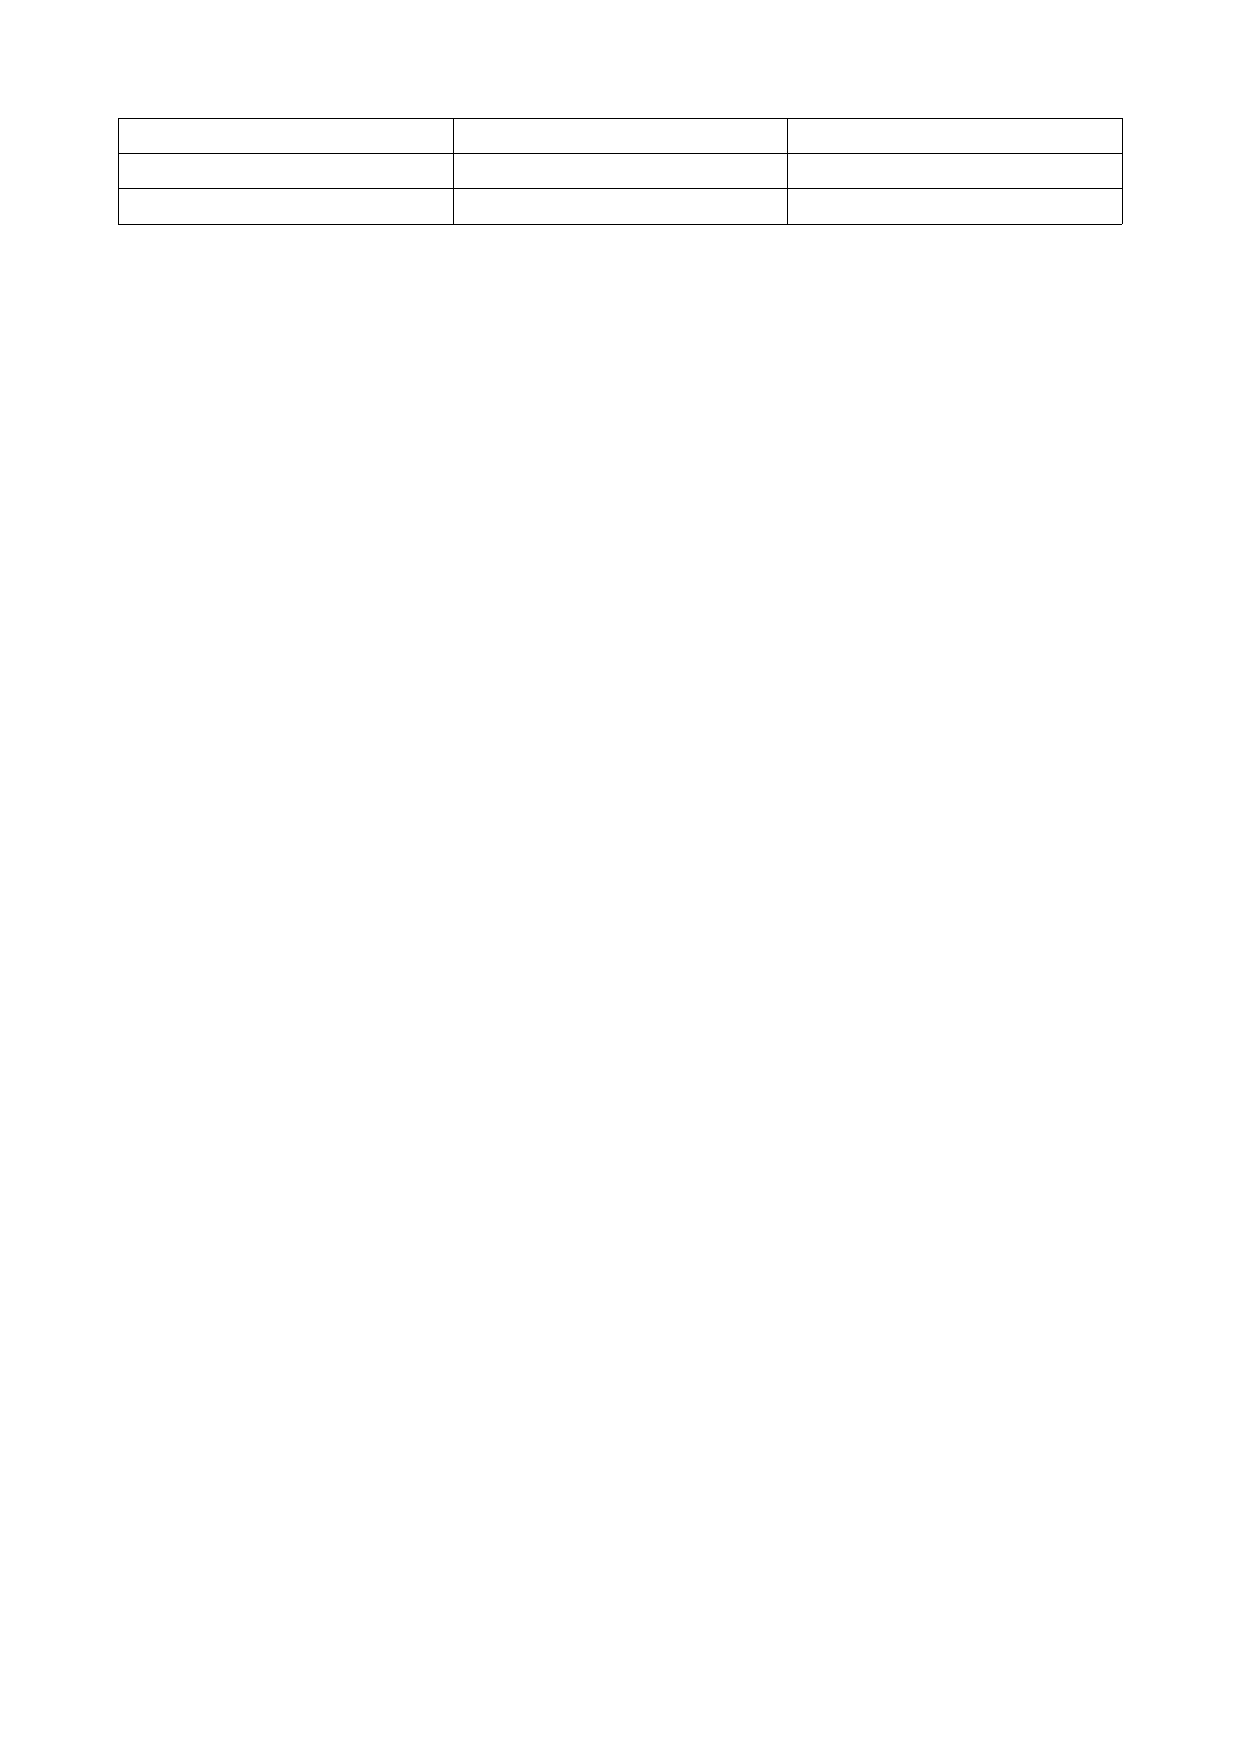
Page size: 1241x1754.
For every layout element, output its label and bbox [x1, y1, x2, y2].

table_cell [454, 154, 787, 188]
table_cell [454, 119, 787, 153]
table_cell [119, 119, 453, 153]
table_cell [454, 189, 787, 223]
table_cell [788, 154, 1122, 188]
table_cell [119, 154, 453, 188]
table_cell [788, 119, 1122, 153]
table_cell [788, 189, 1122, 223]
table_cell [119, 189, 453, 223]
